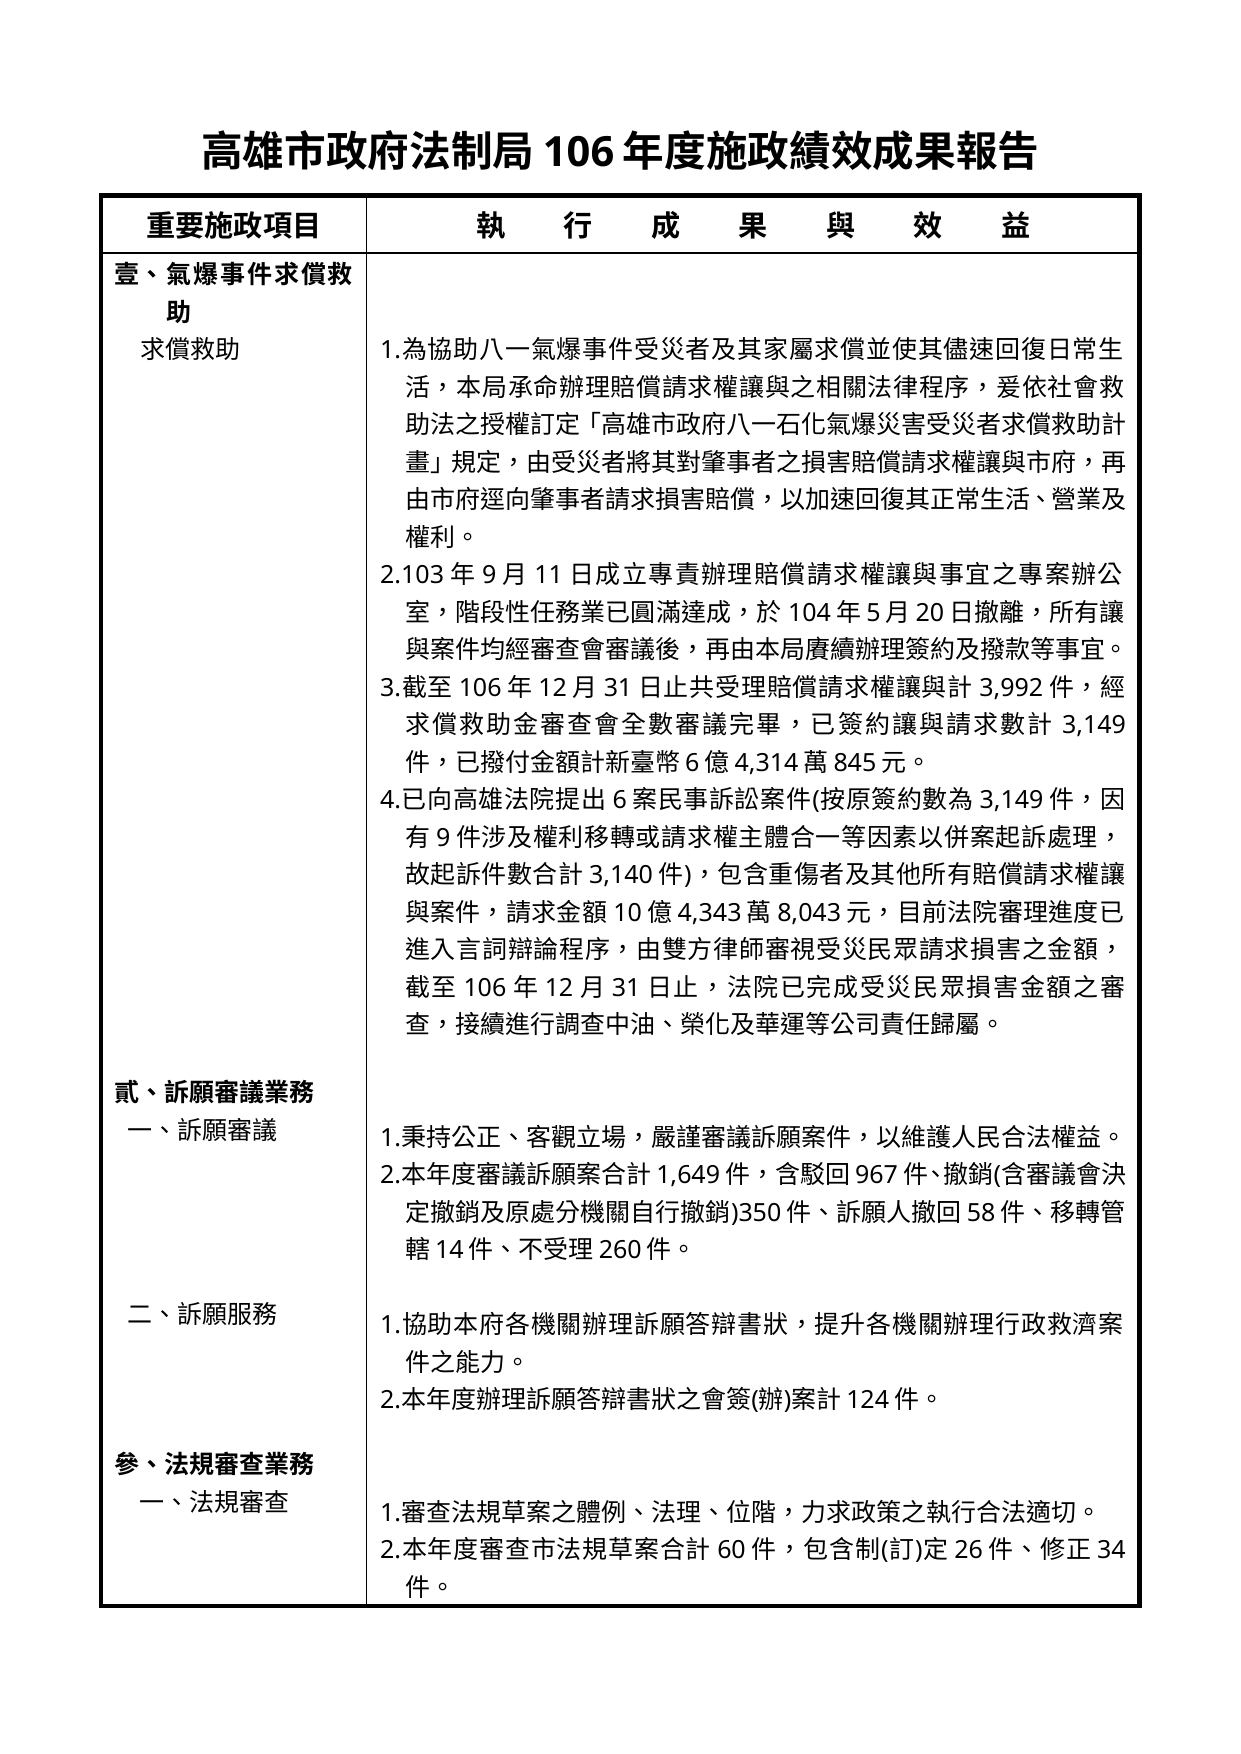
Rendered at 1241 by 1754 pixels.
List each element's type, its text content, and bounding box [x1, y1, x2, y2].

table_cell 1.為協助八一氣爆事件受災者及其家屬求償並使其儘速回復日常生活，本局承命辦理賠償請求權讓與之相關法律程序，爰依社會救助法之授權訂定「高雄市政府八一石化氣爆災害受災者求償救助計畫」規定，由受災者將其對肇事者之損害賠償請求權讓與市府，再由市府逕向肇事者請求損害賠償，以加速回復其正常生活、營業及權利。 2.103年9月11日成立專責辦理賠償請求權讓與事宜之專案辦公室，階段性任務業已圓滿達成，於104年5月20日撤離，所有讓與案件均經審查會審議後，再由本局賡續辦理簽約及撥款等事宜。 3.截至106年12月31日止共受理賠償請求權讓與計3,992件，經求償救助金審查會全數審議完畢，已簽約讓與請求數計3,149件，已撥付金額計新臺幣6億4,314萬845元。 4.已向高雄法院提出6案民事訴訟案件(按原簽約數為3,149件，因有9件涉及權利移轉或請求權主體合一等因素以併案起訴處理，故起訴件數合計3,140件)，包含重傷者及其他所有賠償請求權讓與案件，請求金額10億4,343萬8,043元，目前法院審理進度已進入言詞辯論程序，由雙方律師審視受災民眾請求損害之金額，截至106年12月31日止，法院已完成受災民眾損害金額之審查，接續進行調查中油、榮化及華運等公司責任歸屬。 1.秉持公正、客觀立場，嚴謹審議訴願案件，以維護人民合法權益。 2.本年度審議訴願案合計1,649件，含駁回967件、撤銷(含審議會決定撤銷及原處分機關自行撤銷)350件、訴願人撤回58件、移轉管轄14件、不受理260件。 1.協助本府各機關辦理訴願答辯書狀，提升各機關辦理行政救濟案件之能力。 2.本年度辦理訴願答辯書狀之會簽(辦)案計124件。 1.審查法規草案之體例、法理、位階，力求政策之執行合法適切。 2.本年度審查市法規草案合計60件，包含制(訂)定26件、修正34件。 [367, 254, 1137, 1604]
table_header 執 行 成 果 與 效 益 [367, 198, 1137, 252]
table_cell 氣爆事件求償救助 求償救助 貳、訴願審議業務 一、訴願審議 二、訴願服務 參、法規審查業務 一、法規審查 [103, 254, 366, 1604]
text 高雄市政府法制局106年度施政績效成果報告 [119, 137, 1121, 174]
table_header 重要施政項目 [103, 198, 366, 252]
